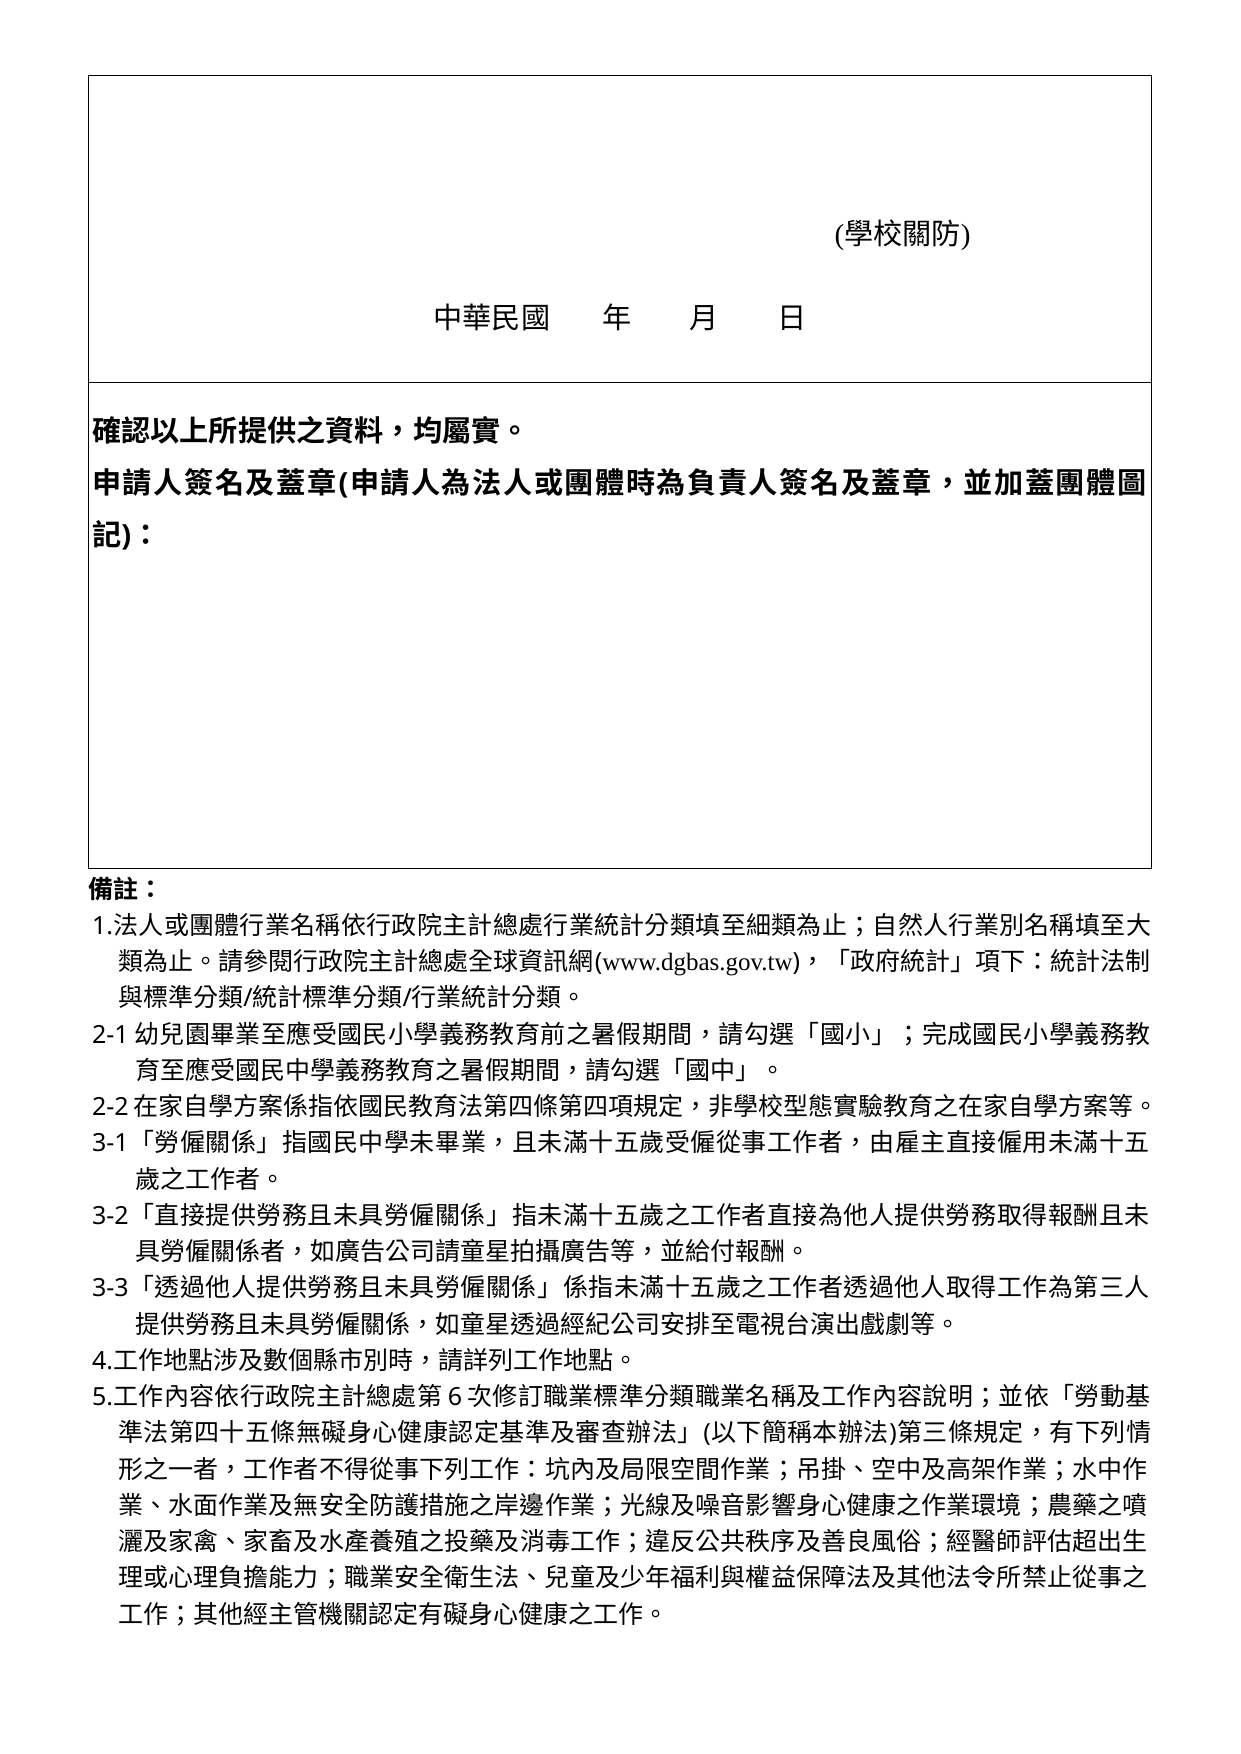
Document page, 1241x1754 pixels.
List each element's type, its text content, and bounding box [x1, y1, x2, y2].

text 2-2在家自學方案係指依國民教育法第四條第四項規定，非學校型態實驗教育之在家自學方案等。 [92, 1087, 1151, 1123]
text 3-1「勞僱關係」指國民中學未畢業，且未滿十五歲受僱從事工作者，由雇主直接僱用未滿十五歲之工作者。 [92, 1123, 1151, 1195]
text 1.法人或團體行業名稱依行政院主計總處行業統計分類填至細類為止；自然人行業別名稱填至大類為止。請參閱行政院主計總處全球資訊網(www.dgbas.gov.tw)，「政府統計」項下：統計法制與標準分類/統計標準分類/行業統計分類。 [92, 905, 1151, 1014]
table_cell 確認以上所提供之資料，均屬實。 申請人簽名及蓋章(申請人為法人或團體時為負責人簽名及蓋章，並加蓋團體圖記)： [89, 383, 1151, 868]
text 2-1幼兒園畢業至應受國民小學義務教育前之暑假期間，請勾選「國小」；完成國民小學義務教育至應受國民中學義務教育之暑假期間，請勾選「國中」。 [92, 1014, 1151, 1087]
table_cell (學校關防) 中華民國 年 月 日 [89, 76, 1151, 382]
text 3-3「透過他人提供勞務且未具勞僱關係」係指未滿十五歲之工作者透過他人取得工作為第三人提供勞務且未具勞僱關係，如童星透過經紀公司安排至電視台演出戲劇等。 [92, 1268, 1151, 1340]
text 4.工作地點涉及數個縣市別時，請詳列工作地點。 [92, 1340, 1151, 1377]
text 5.工作內容依行政院主計總處第6次修訂職業標準分類職業名稱及工作內容說明；並依「勞動基準法第四十五條無礙身心健康認定基準及審查辦法」(以下簡稱本辦法)第三條規定，有下列情形之一者，工作者不得從事下列工作：坑內及局限空間作業；吊掛、空中及高架作業；水中作業、水面作業及無安全防護措施之岸邊作業；光線及噪音影響身心健康之作業環境；農藥之噴灑及家禽、家畜及水產養殖之投藥及消毒工作；違反公共秩序及善良風俗；經醫師評估超出生理或心理負擔能力；職業安全衛生法、兒童及少年福利與權益保障法及其他法令所禁止從事之工作；其他經主管機關認定有礙身心健康之工作。 [92, 1377, 1151, 1630]
text 3-2「直接提供勞務且未具勞僱關係」指未滿十五歲之工作者直接為他人提供勞務取得報酬且未具勞僱關係者，如廣告公司請童星拍攝廣告等，並給付報酬。 [92, 1195, 1151, 1268]
text 備註： [74, 869, 1151, 905]
